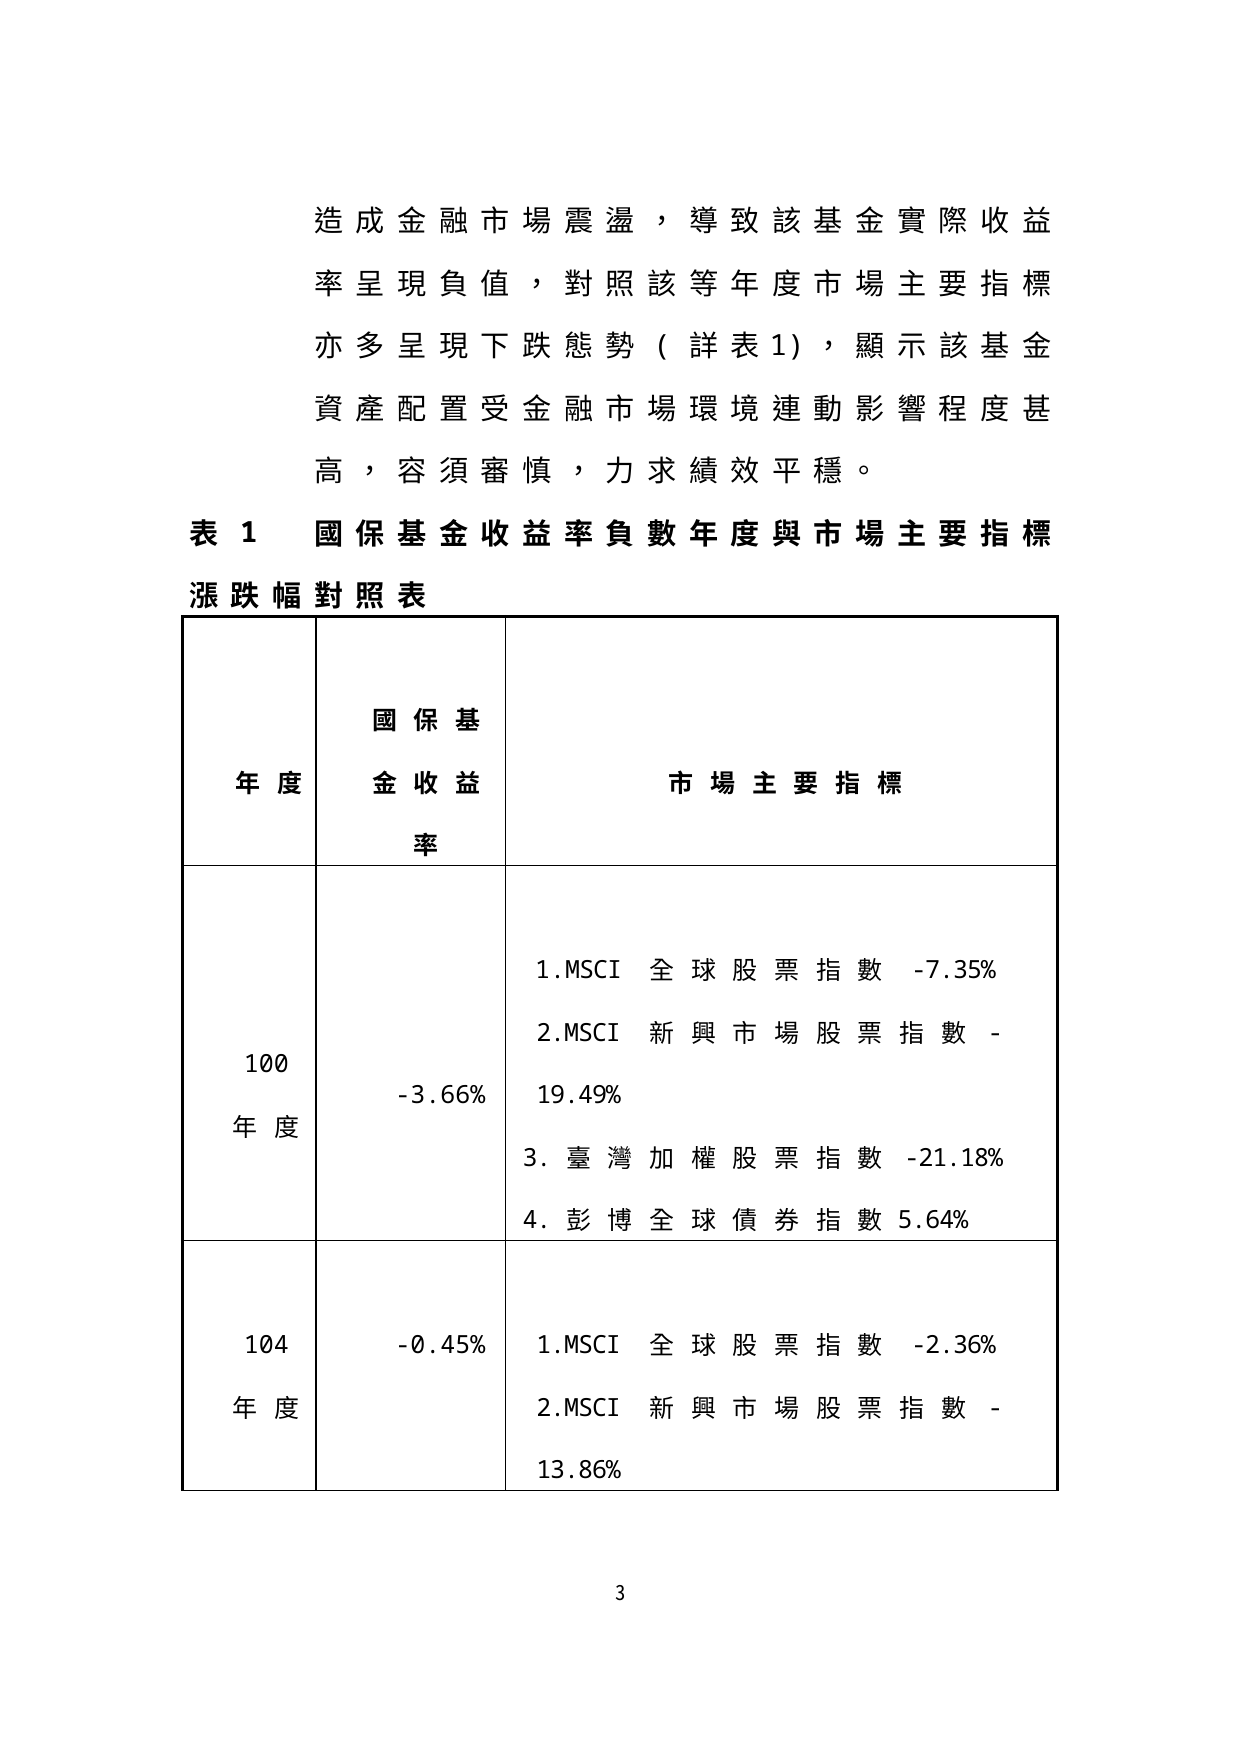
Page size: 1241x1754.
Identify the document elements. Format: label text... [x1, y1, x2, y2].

table_cell 1.MSCI全球股票指數-7.35% 2.MSCI新興市場股票指數-19.49% 3.臺灣加權股票指數-21.18% 4.彭博全球債券指數5.64% [506, 866, 1056, 1240]
table_cell -3.66% [317, 866, 505, 1240]
table_header 國保基金收益率 [317, 618, 505, 865]
table_cell 100年度 [184, 866, 315, 1240]
table_cell 104年度 [184, 1241, 315, 1490]
text 表1 國保基金收益率負數年度與市場主要指標漲跌幅對照表 [183, 490, 1058, 615]
table_header 年度 [184, 618, 315, 865]
table_cell -0.45% [317, 1241, 505, 1490]
text 造成金融市場震盪，導致該基金實際收益率呈現負值，對照該等年度市場主要指標亦多呈現下跌態勢(詳表1)，顯示該基金資產配置受金融市場環境連動影響程度甚高，容須審慎，力求績效平穩。 [271, 177, 1058, 490]
table_cell 1.MSCI全球股票指數-2.36% 2.MSCI新興市場股票指數-13.86% [506, 1241, 1056, 1490]
table_header 市場主要指標 [506, 618, 1056, 865]
